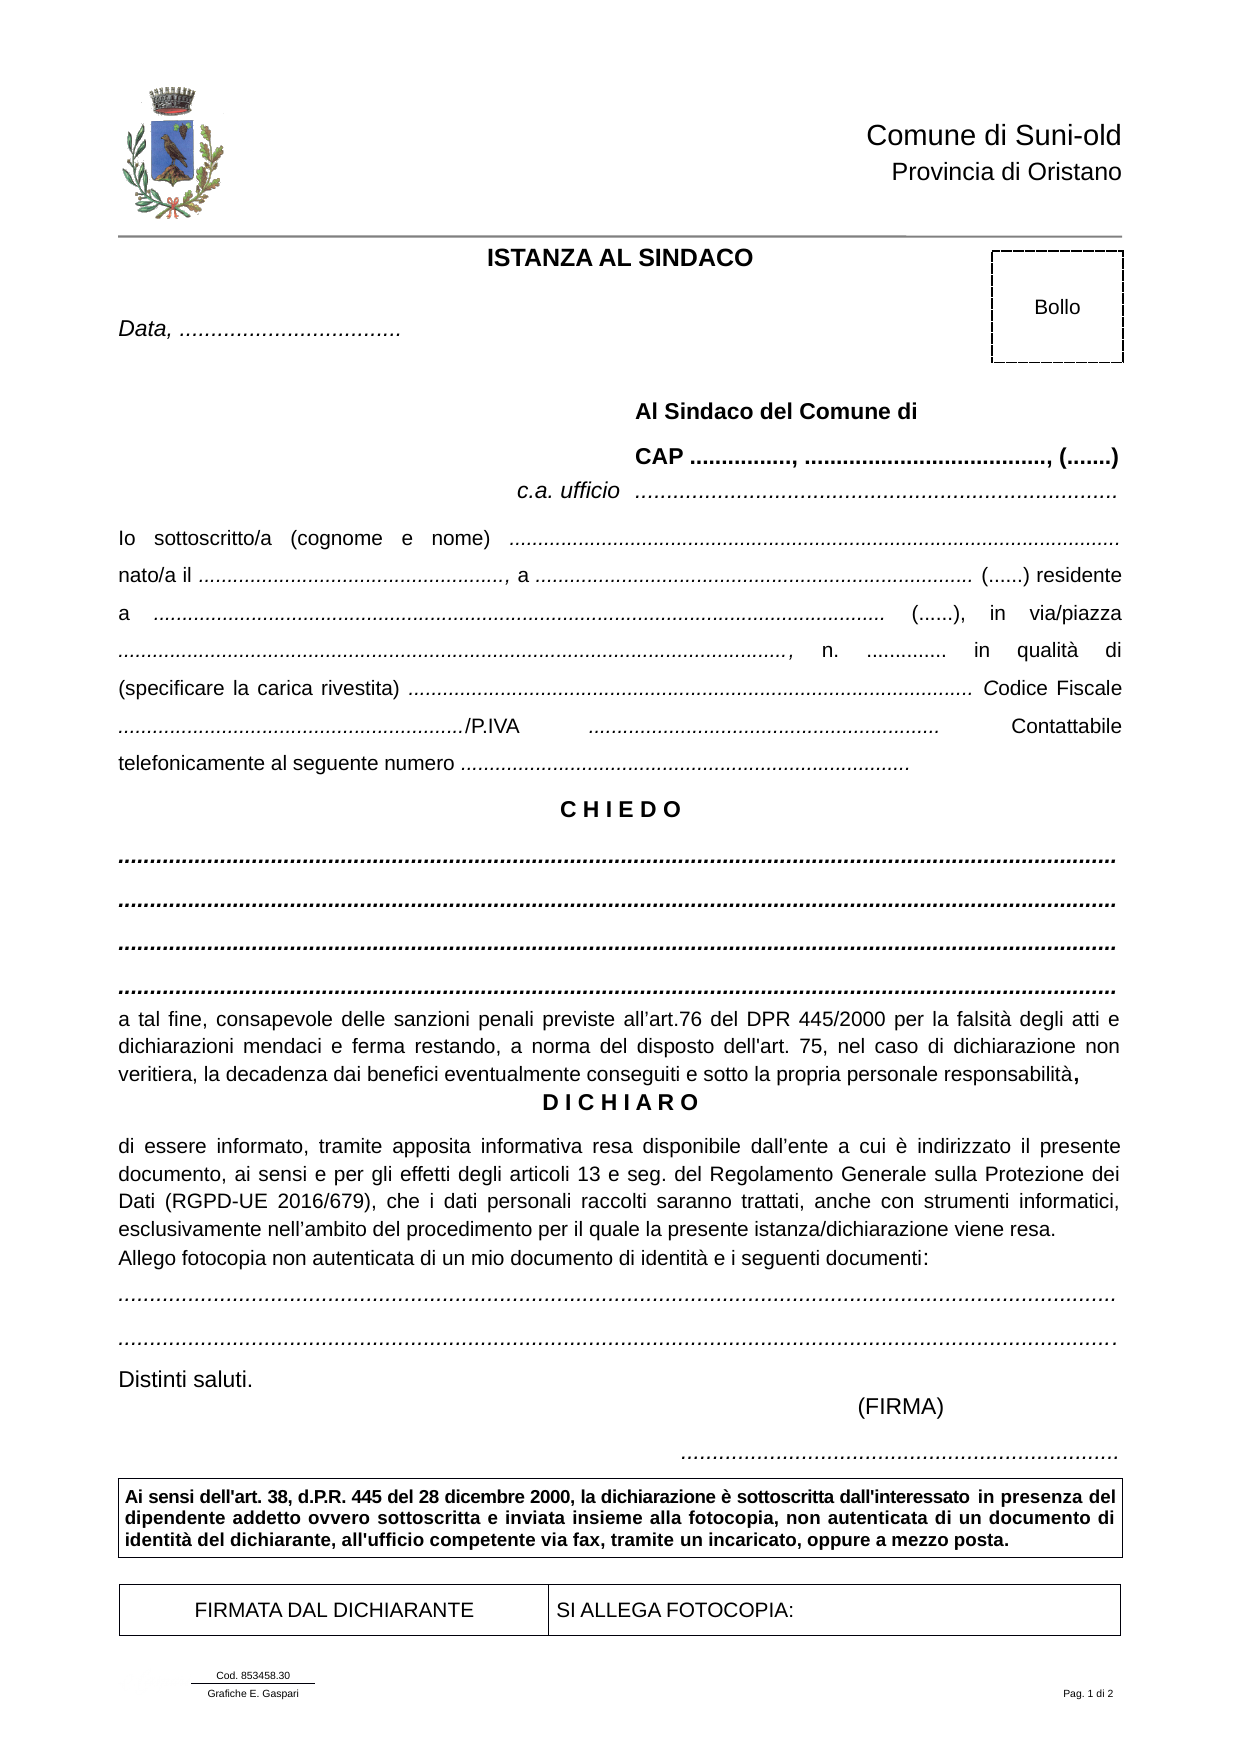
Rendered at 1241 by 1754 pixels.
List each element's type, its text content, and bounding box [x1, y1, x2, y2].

text Distinti saluti. [118, 1366, 1122, 1393]
text Io sottoscritto/a (cognome e nome) .......................................................................................................... nato/a il ....................................................., a ............................................................................ (......) residente a ............................................................................................................................... (......), in via/piazza ...................................................................................................................., n. .............. in qualità di (specificare la carica rivestita) .................................................................................................. Codice Fiscale ............................................................/P.IVA ............................................................. Contattabile telefonicamente al seguente numero .............................................................................. [118, 518, 1122, 778]
text c.a. ufficio ............................................................................ [517, 472, 1122, 506]
text Al Sindaco del Comune di [635, 398, 1122, 424]
text Data, ................................... [118, 310, 991, 344]
text ............................................................................................................................................................. ............................................................................................................................................................. [118, 1274, 1122, 1353]
subtitle ............................................................................................................................................................. ............................................................................................................................................................. ............................................................................................................................................................. ............................................................................................................................................................. a tal fine, consapevole delle sanzioni penali previste all’art.76 del DPR 445/2000 per la falsità degli atti e dichiarazioni mendaci e ferma restando, a norma del disposto dell'art. 75, nel caso di dichiarazione non veritiera, la decadenza dai benefici eventualmente conseguiti e sotto la propria personale responsabilità, [118, 832, 1122, 1085]
table_header Ai sensi dell'art. 38, d.P.R. 445 del 28 dicembre 2000, la dichiarazione è sottoscritta dall'interessato in presenza del dipendente addetto ovvero sottoscritta e inviata insieme alla fotocopia, non autenticata di un documento di identità del dichiarante, all'ufficio competente via fax, tramite un incaricato, oppure a mezzo posta. [119, 1479, 1122, 1557]
text Allego fotocopia non autenticata di un mio documento di identità e i seguenti documenti: [118, 1244, 1122, 1270]
text CAP ................, ......................................, (.......) [635, 438, 1122, 472]
subtitle D I C H I A R O [118, 1089, 1122, 1115]
subtitle ISTANZA AL SINDACO [118, 243, 1122, 272]
text (FIRMA) [679, 1393, 1122, 1419]
table_header FIRMATA DAL DICHIARANTE [120, 1585, 548, 1635]
text Provincia di Oristano [224, 157, 1122, 185]
text ..................................................................... [679, 1432, 1122, 1466]
picture [122, 87, 224, 219]
subtitle C H I E D O [118, 796, 1122, 822]
text di essere informato, tramite apposita informativa resa disponibile dall’ente a cui è indirizzato il presente documento, ai sensi e per gli effetti degli articoli 13 e seg. del Regolamento Generale sulla Protezione dei Dati (RGPD-UE 2016/679), che i dati personali raccolti saranno trattati, anche con strumenti informatici, esclusivamente nell’ambito del procedimento per il quale la presente istanza/dichiarazione viene resa. [118, 1134, 1122, 1241]
text Comune di Suni-old [224, 118, 1122, 152]
table_header SI ALLEGA FOTOCOPIA: [549, 1585, 1120, 1635]
